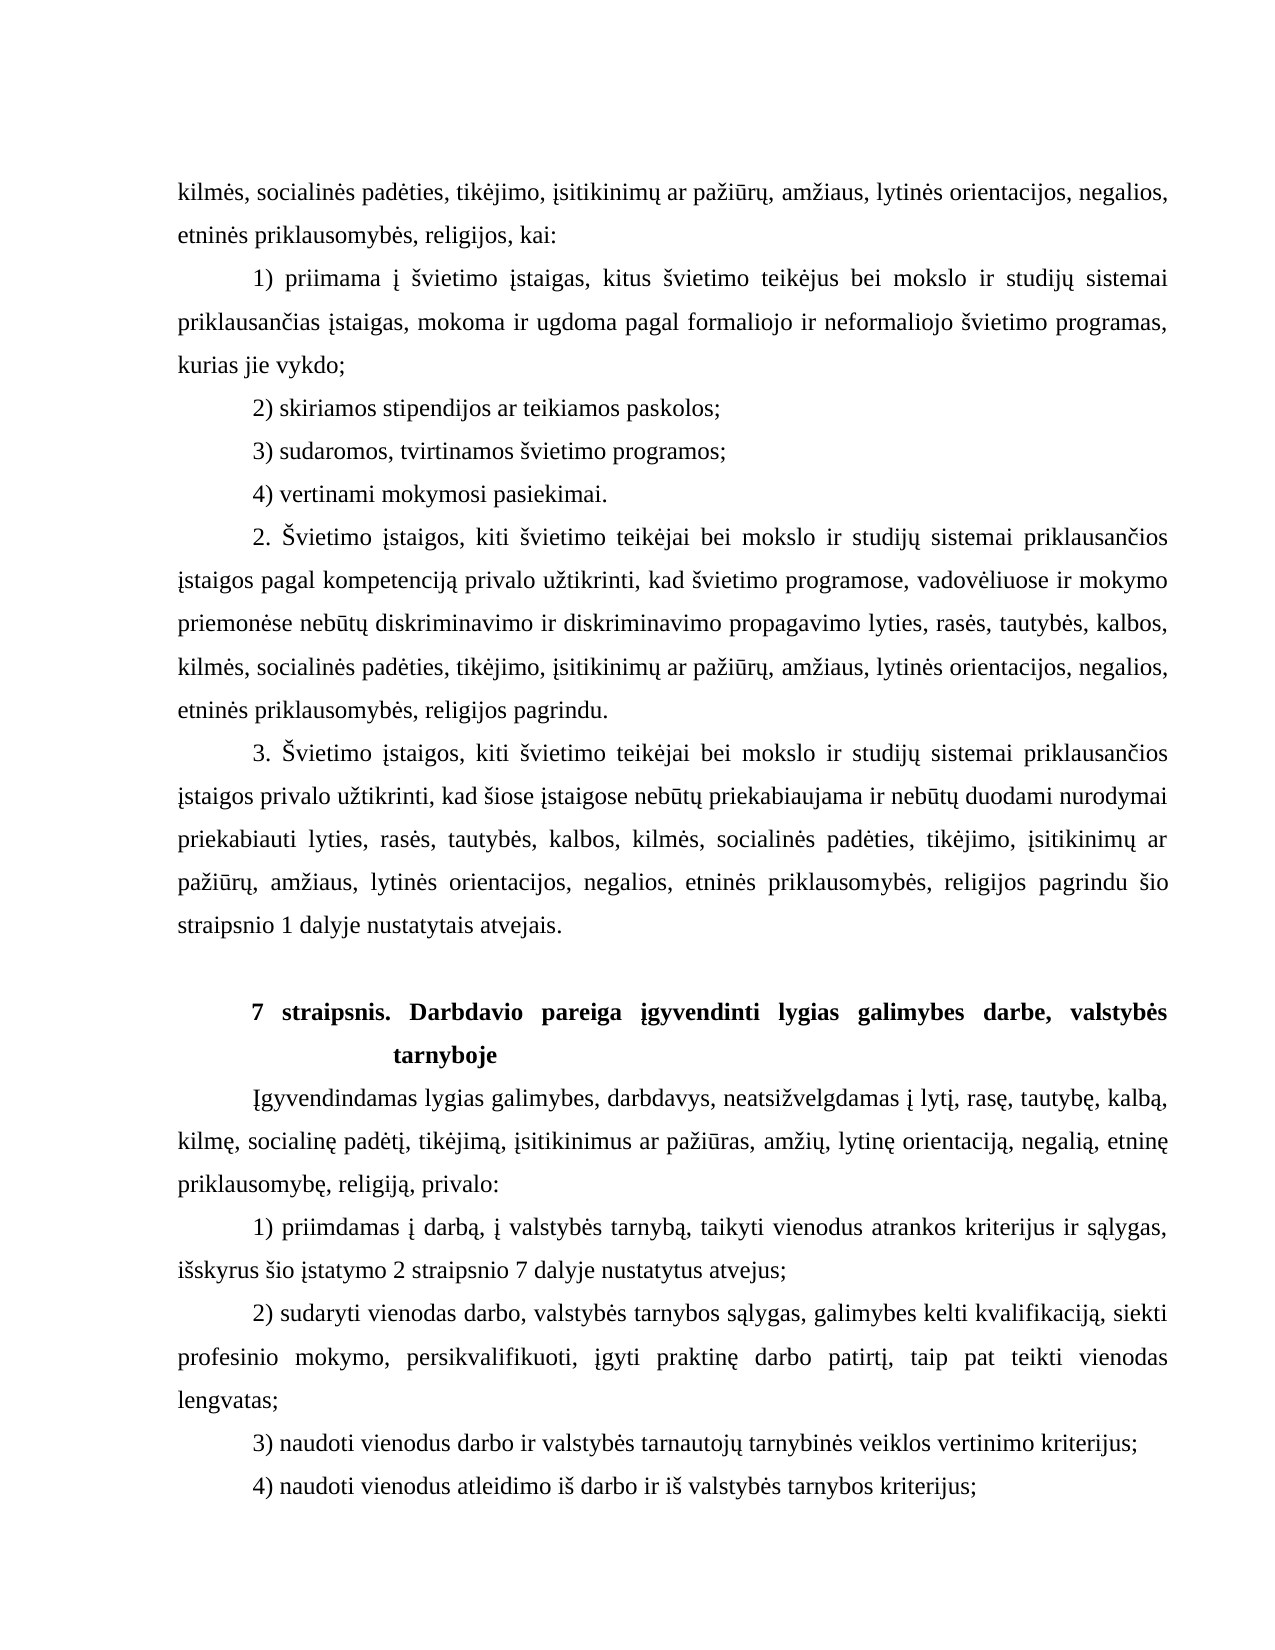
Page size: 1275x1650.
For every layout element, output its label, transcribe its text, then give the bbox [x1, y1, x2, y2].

text 7 straipsnis. Darbdavio pareiga įgyvendinti lygias galimybes darbe, valstybės tarnyboje [251, 997, 1169, 1068]
text 4) naudoti vienodus atleidimo iš darbo ir iš valstybės tarnybos kriterijus; [177, 1471, 1169, 1500]
text 3. Švietimo įstaigos, kiti švietimo teikėjai bei mokslo ir studijų sistemai priklausančios įstaigos privalo užtikrinti, kad šiose įstaigose nebūtų priekabiaujama ir nebūtų duodami nurodymai priekabiauti lyties, rasės, tautybės, kalbos, kilmės, socialinės padėties, tikėjimo, įsitikinimų ar pažiūrų, amžiaus, lytinės orientacijos, negalios, etninės priklausomybės, religijos pagrindu šio straipsnio 1 dalyje nustatytais atvejais. [177, 738, 1169, 939]
text 3) naudoti vienodus darbo ir valstybės tarnautojų tarnybinės veiklos vertinimo kriterijus; [177, 1428, 1169, 1457]
text 2. Švietimo įstaigos, kiti švietimo teikėjai bei mokslo ir studijų sistemai priklausančios įstaigos pagal kompetenciją privalo užtikrinti, kad švietimo programose, vadovėliuose ir mokymo priemonėse nebūtų diskriminavimo ir diskriminavimo propagavimo lyties, rasės, tautybės, kalbos, kilmės, socialinės padėties, tikėjimo, įsitikinimų ar pažiūrų, amžiaus, lytinės orientacijos, negalios, etninės priklausomybės, religijos pagrindu. [177, 522, 1169, 723]
text 1) priimdamas į darbą, į valstybės tarnybą, taikyti vienodus atrankos kriterijus ir sąlygas, išskyrus šio įstatymo 2 straipsnio 7 dalyje nustatytus atvejus; [177, 1212, 1169, 1284]
text 3) sudaromos, tvirtinamos švietimo programos; [177, 436, 1169, 465]
text 2) sudaryti vienodas darbo, valstybės tarnybos sąlygas, galimybes kelti kvalifikaciją, siekti profesinio mokymo, persikvalifikuoti, įgyti praktinę darbo patirtį, taip pat teikti vienodas lengvatas; [177, 1298, 1169, 1413]
text 4) vertinami mokymosi pasiekimai. [177, 479, 1169, 508]
text kilmės, socialinės padėties, tikėjimo, įsitikinimų ar pažiūrų, amžiaus, lytinės orientacijos, negalios, etninės priklausomybės, religijos, kai: [177, 177, 1169, 249]
text 1) priimama į švietimo įstaigas, kitus švietimo teikėjus bei mokslo ir studijų sistemai priklausančias įstaigas, mokoma ir ugdoma pagal formaliojo ir neformaliojo švietimo programas, kurias jie vykdo; [177, 263, 1169, 378]
text 2) skiriamos stipendijos ar teikiamos paskolos; [177, 393, 1169, 422]
text Įgyvendindamas lygias galimybes, darbdavys, neatsižvelgdamas į lytį, rasę, tautybę, kalbą, kilmę, socialinę padėtį, tikėjimą, įsitikinimus ar pažiūras, amžių, lytinę orientaciją, negalią, etninę priklausomybę, religiją, privalo: [177, 1083, 1169, 1198]
